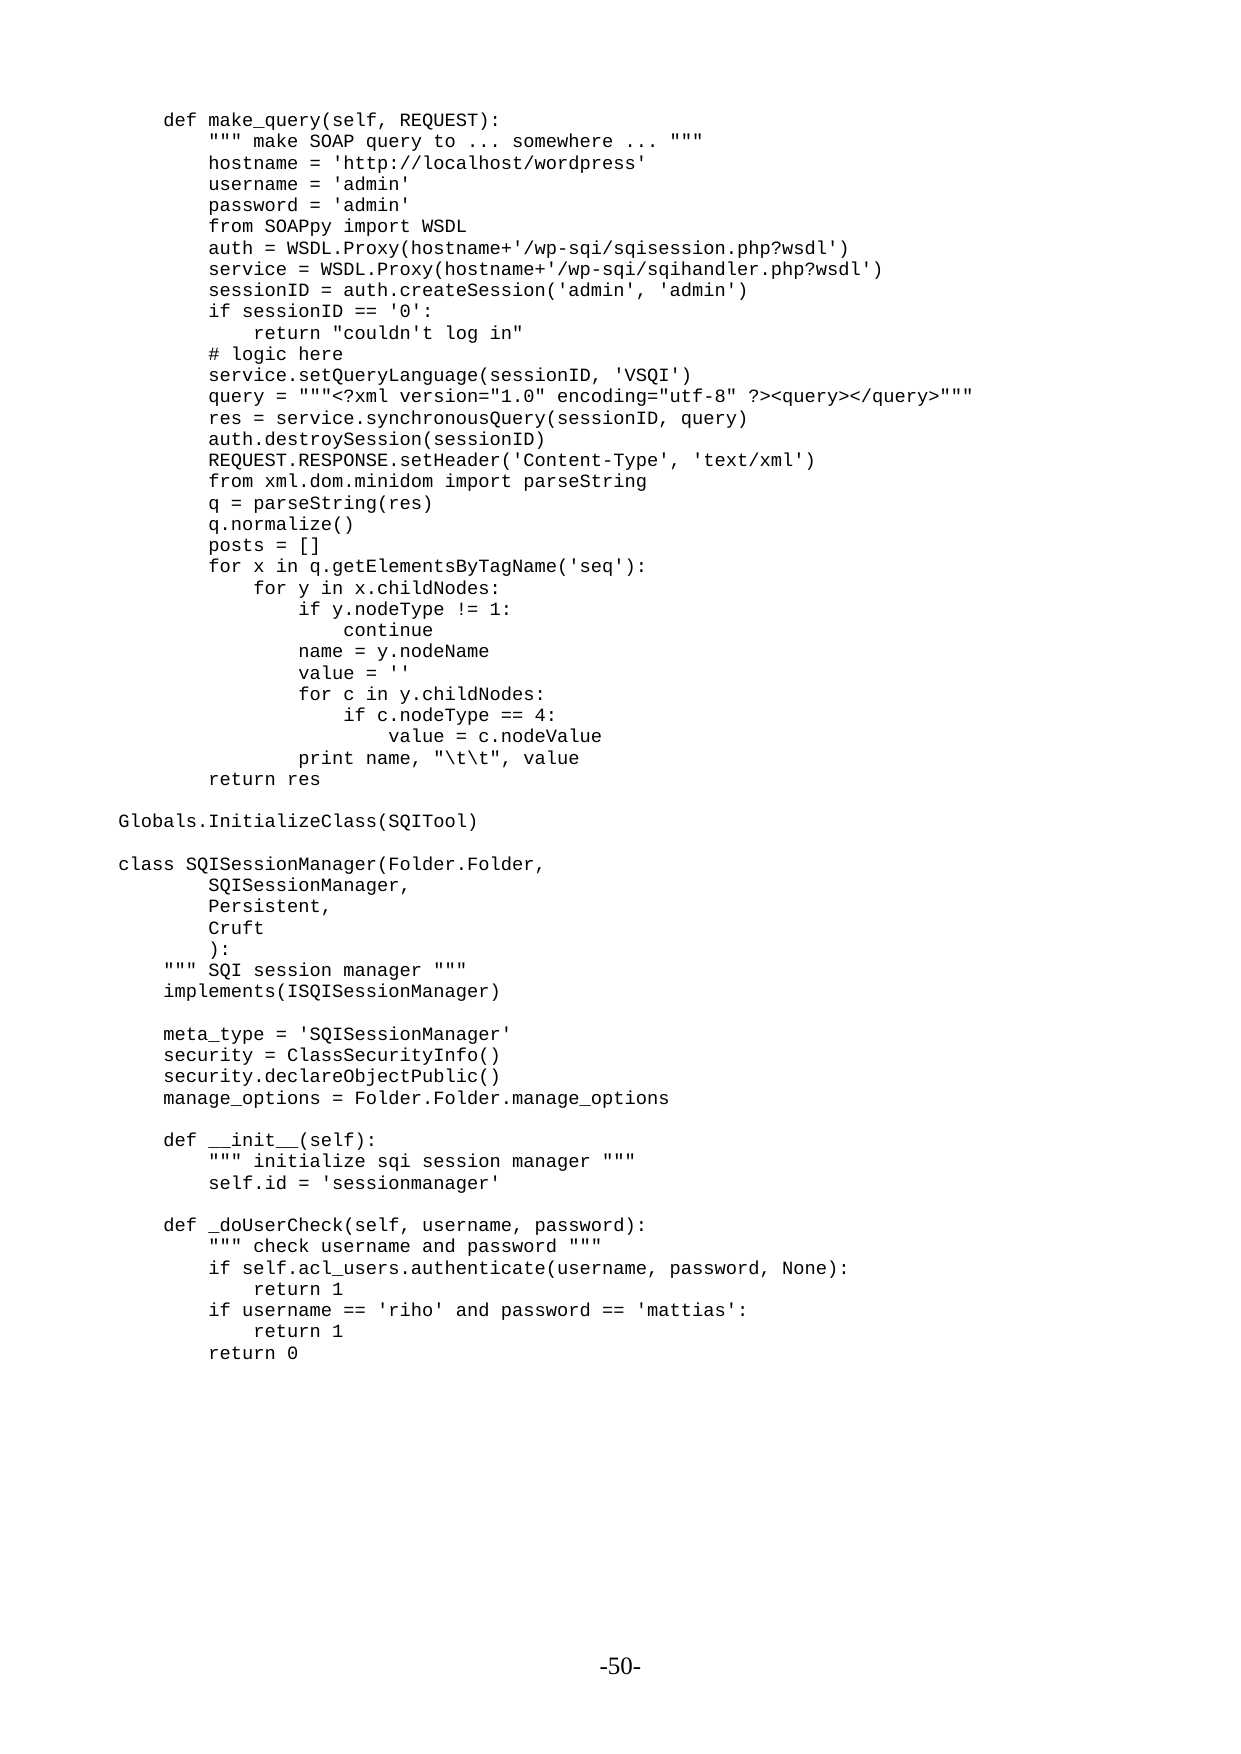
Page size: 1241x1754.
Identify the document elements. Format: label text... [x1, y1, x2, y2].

text for x in q.getElementsByTagName('seq'): [118, 557, 1122, 578]
text Persistent, [118, 897, 1122, 918]
text manage_options = Folder.Folder.manage_options [118, 1088, 1122, 1110]
text posts = [] [118, 536, 1122, 557]
text value = c.nodeValue [118, 727, 1122, 748]
text name = y.nodeName [118, 642, 1122, 663]
text implements(ISQISessionManager) [118, 982, 1122, 1003]
text for y in x.childNodes: [118, 578, 1122, 600]
text """ check username and password """ [118, 1237, 1122, 1258]
text continue [118, 621, 1122, 642]
text value = '' [118, 663, 1122, 685]
text ): [118, 940, 1122, 961]
text return 1 [118, 1280, 1122, 1301]
text security = ClassSecurityInfo() [118, 1046, 1122, 1067]
text self.id = 'sessionmanager' [118, 1173, 1122, 1195]
text def _doUserCheck(self, username, password): [118, 1216, 1122, 1237]
text hostname = 'http://localhost/wordpress' [118, 153, 1122, 175]
text return "couldn't log in" [118, 323, 1122, 345]
text """ SQI session manager """ [118, 961, 1122, 982]
text return 0 [118, 1343, 1122, 1365]
text class SQISessionManager(Folder.Folder, [118, 855, 1122, 876]
text return 1 [118, 1322, 1122, 1343]
text # logic here [118, 345, 1122, 366]
text if sessionID == '0': [118, 302, 1122, 323]
text if c.nodeType == 4: [118, 706, 1122, 727]
text auth = WSDL.Proxy(hostname+'/wp-sqi/sqisession.php?wsdl') [118, 238, 1122, 260]
text Cruft [118, 918, 1122, 940]
text q.normalize() [118, 515, 1122, 536]
text meta_type = 'SQISessionManager' [118, 1025, 1122, 1046]
text def __init__(self): [118, 1131, 1122, 1152]
text from SOAPpy import WSDL [118, 217, 1122, 238]
text """ make SOAP query to ... somewhere ... """ [118, 132, 1122, 153]
text if username == 'riho' and password == 'mattias': [118, 1301, 1122, 1322]
text Globals.InitializeClass(SQITool) [118, 812, 1122, 833]
text query = """<?xml version="1.0" encoding="utf-8" ?><query></query>""" [118, 387, 1122, 408]
text if self.acl_users.authenticate(username, password, None): [118, 1258, 1122, 1280]
text q = parseString(res) [118, 493, 1122, 515]
text def make_query(self, REQUEST): [118, 111, 1122, 132]
text """ initialize sqi session manager """ [118, 1152, 1122, 1173]
text username = 'admin' [118, 175, 1122, 196]
text print name, "\t\t", value [118, 748, 1122, 770]
text security.declareObjectPublic() [118, 1067, 1122, 1088]
text auth.destroySession(sessionID) [118, 430, 1122, 451]
text res = service.synchronousQuery(sessionID, query) [118, 408, 1122, 430]
text if y.nodeType != 1: [118, 600, 1122, 621]
text for c in y.childNodes: [118, 685, 1122, 706]
text SQISessionManager, [118, 876, 1122, 897]
text from xml.dom.minidom import parseString [118, 472, 1122, 493]
text REQUEST.RESPONSE.setHeader('Content-Type', 'text/xml') [118, 451, 1122, 472]
text password = 'admin' [118, 196, 1122, 217]
text sessionID = auth.createSession('admin', 'admin') [118, 281, 1122, 302]
text service = WSDL.Proxy(hostname+'/wp-sqi/sqihandler.php?wsdl') [118, 260, 1122, 281]
text service.setQueryLanguage(sessionID, 'VSQI') [118, 366, 1122, 387]
text return res [118, 770, 1122, 791]
